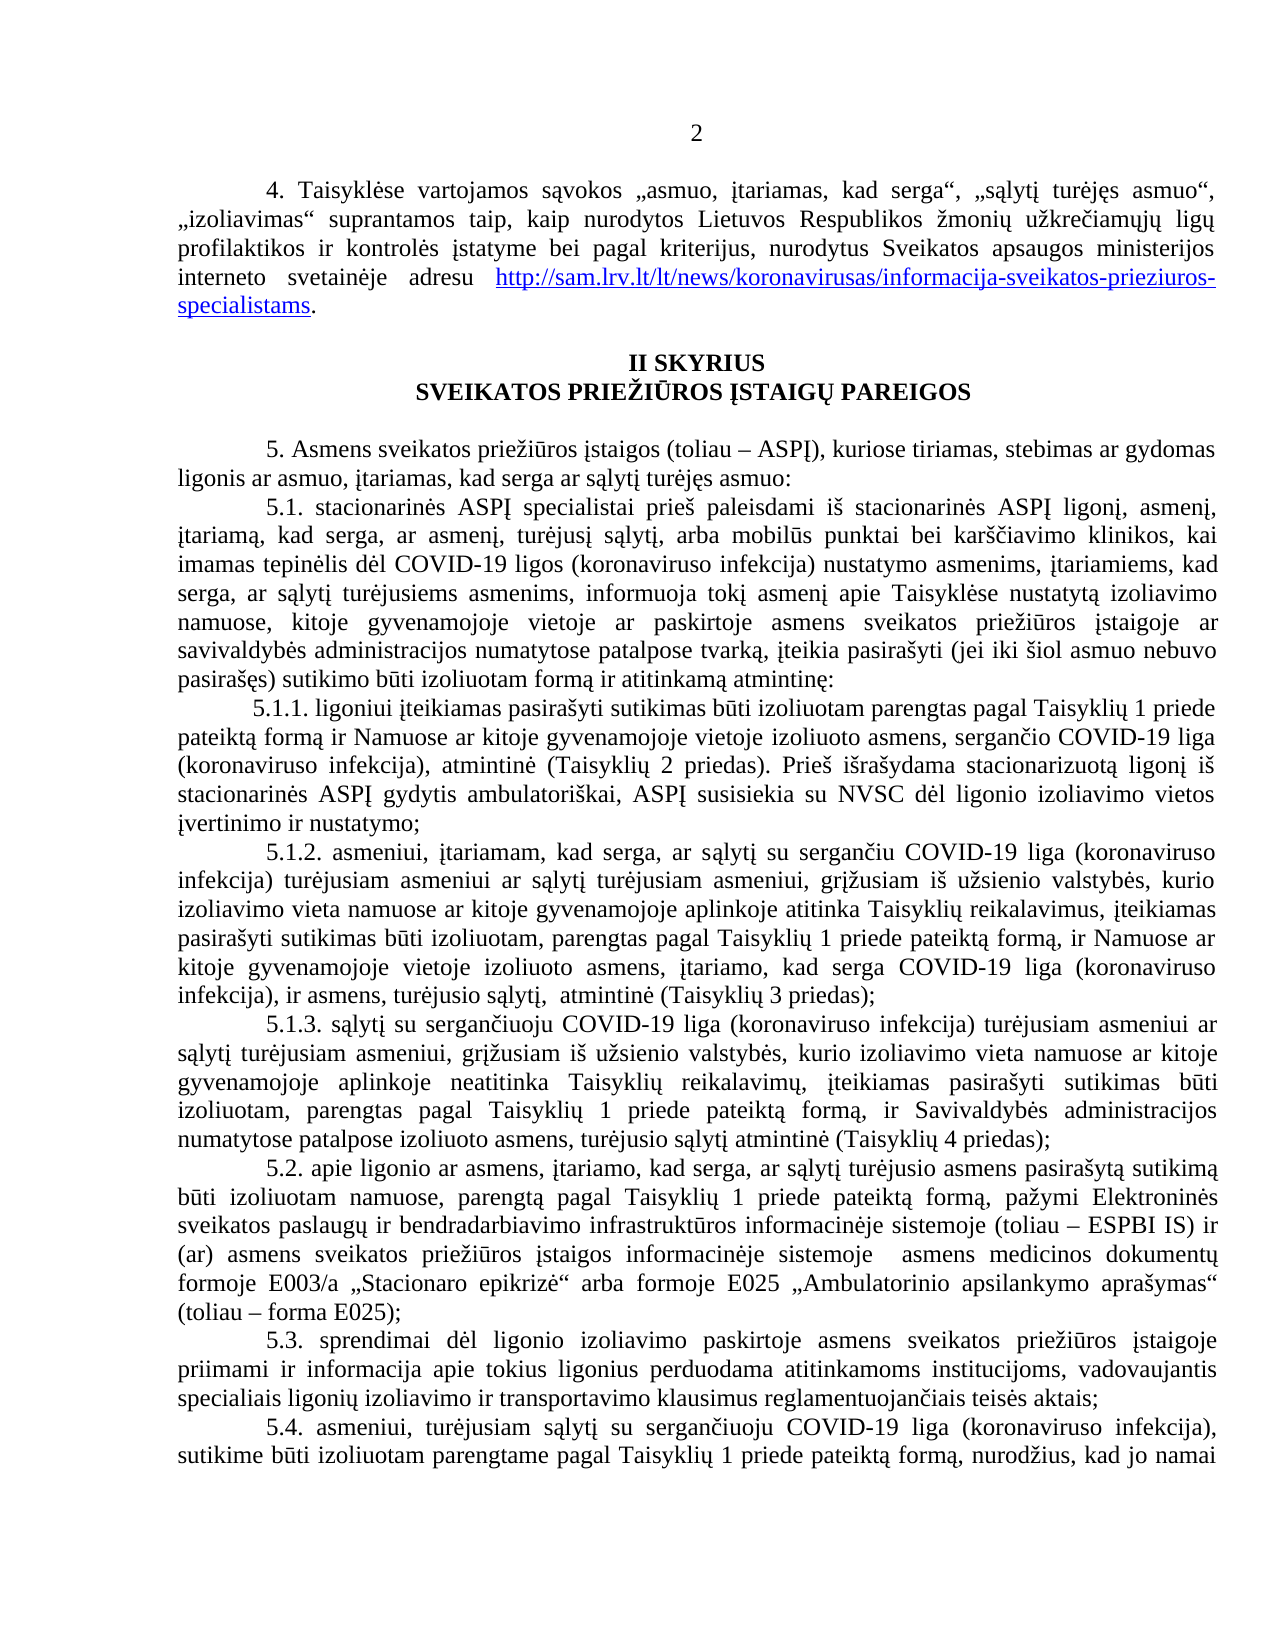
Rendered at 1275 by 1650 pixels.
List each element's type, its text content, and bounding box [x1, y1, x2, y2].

text 5.3. sprendimai dėl ligonio izoliavimo paskirtoje asmens sveikatos priežiūros įstaigoje priimami ir informacija apie tokius ligonius perduodama atitinkamoms institucijoms, vadovaujantis specialiais ligonių izoliavimo ir transportavimo klausimus reglamentuojančiais teisės aktais; [177, 1326, 1218, 1412]
text 5.1. stacionarinės ASPĮ specialistai prieš paleisdami iš stacionarinės ASPĮ ligonį, asmenį, įtariamą, kad serga, ar asmenį, turėjusį sąlytį, arba mobilūs punktai bei karščiavimo klinikos, kai imamas tepinėlis dėl COVID-19 ligos (koronaviruso infekcija) nustatymo asmenims, įtariamiems, kad serga, ar sąlytį turėjusiems asmenims, informuoja tokį asmenį apie Taisyklėse nustatytą izoliavimo namuose, kitoje gyvenamojoje vietoje ar paskirtoje asmens sveikatos priežiūros įstaigoje ar savivaldybės administracijos numatytose patalpose tvarką, įteikia pasirašyti (jei iki šiol asmuo nebuvo pasirašęs) sutikimo būti izoliuotam formą ir atitinkamą atmintinę: [177, 492, 1218, 693]
text Sveikatos priežiūros įstaigų pareigos [177, 377, 1216, 406]
text II skyrius [177, 348, 1216, 377]
text 5.1.3. sąlytį su sergančiuoju COVID-19 liga (koronaviruso infekcija) turėjusiam asmeniui ar sąlytį turėjusiam asmeniui, grįžusiam iš užsienio valstybės, kurio izoliavimo vieta namuose ar kitoje gyvenamojoje aplinkoje neatitinka Taisyklių reikalavimų, įteikiamas pasirašyti sutikimas būti izoliuotam, parengtas pagal Taisyklių 1 priede pateiktą formą, ir Savivaldybės administracijos numatytose patalpose izoliuoto asmens, turėjusio sąlytį atmintinė (Taisyklių 4 priedas); [177, 1009, 1218, 1153]
text 5.2. apie ligonio ar asmens, įtariamo, kad serga, ar sąlytį turėjusio asmens pasirašytą sutikimą būti izoliuotam namuose, parengtą pagal Taisyklių 1 priede pateiktą formą, pažymi Elektroninės sveikatos paslaugų ir bendradarbiavimo infrastruktūros informacinėje sistemoje (toliau – ESPBI IS) ir (ar) asmens sveikatos priežiūros įstaigos informacinėje sistemoje asmens medicinos dokumentų formoje E003/a „Stacionaro epikrizė“ arba formoje E025 „Ambulatorinio apsilankymo aprašymas“ (toliau – forma E025); [177, 1153, 1218, 1326]
text 5.1.2. asmeniui, įtariamam, kad serga, ar sąlytį su sergančiu COVID-19 liga (koronaviruso infekcija) turėjusiam asmeniui ar sąlytį turėjusiam asmeniui, grįžusiam iš užsienio valstybės, kurio izoliavimo vieta namuose ar kitoje gyvenamojoje aplinkoje atitinka Taisyklių reikalavimus, įteikiamas pasirašyti sutikimas būti izoliuotam, parengtas pagal Taisyklių 1 priede pateiktą formą, ir Namuose ar kitoje gyvenamojoje vietoje izoliuoto asmens, įtariamo, kad serga COVID-19 liga (koronaviruso infekcija), ir asmens, turėjusio sąlytį, atmintinė (Taisyklių 3 priedas); [177, 837, 1216, 1009]
text 5. Asmens sveikatos priežiūros įstaigos (toliau – ASPĮ), kuriose tiriamas, stebimas ar gydomas ligonis ar asmuo, įtariamas, kad serga ar sąlytį turėjęs asmuo: [177, 434, 1216, 492]
text 4. Taisyklėse vartojamos sąvokos „asmuo, įtariamas, kad serga“, „sąlytį turėjęs asmuo“, „izoliavimas“ suprantamos taip, kaip nurodytos Lietuvos Respublikos žmonių užkrečiamųjų ligų profilaktikos ir kontrolės įstatyme bei pagal kriterijus, nurodytus Sveikatos apsaugos ministerijos interneto svetainėje adresu http://sam.lrv.lt/lt/news/koronavirusas/informacija-sveikatos-prieziuros-specialistams. [177, 176, 1216, 319]
text 5.4. asmeniui, turėjusiam sąlytį su sergančiuoju COVID-19 liga (koronaviruso infekcija), sutikime būti izoliuotam parengtame pagal Taisyklių 1 priede pateiktą formą, nurodžius, kad jo namai [177, 1412, 1218, 1469]
text 5.1.1. ligoniui įteikiamas pasirašyti sutikimas būti izoliuotam parengtas pagal Taisyklių 1 priede pateiktą formą ir Namuose ar kitoje gyvenamojoje vietoje izoliuoto asmens, sergančio COVID-19 liga (koronaviruso infekcija), atmintinė (Taisyklių 2 priedas). Prieš išrašydama stacionarizuotą ligonį iš stacionarinės ASPĮ gydytis ambulatoriškai, ASPĮ susisiekia su NVSC dėl ligonio izoliavimo vietos įvertinimo ir nustatymo; [177, 693, 1216, 837]
